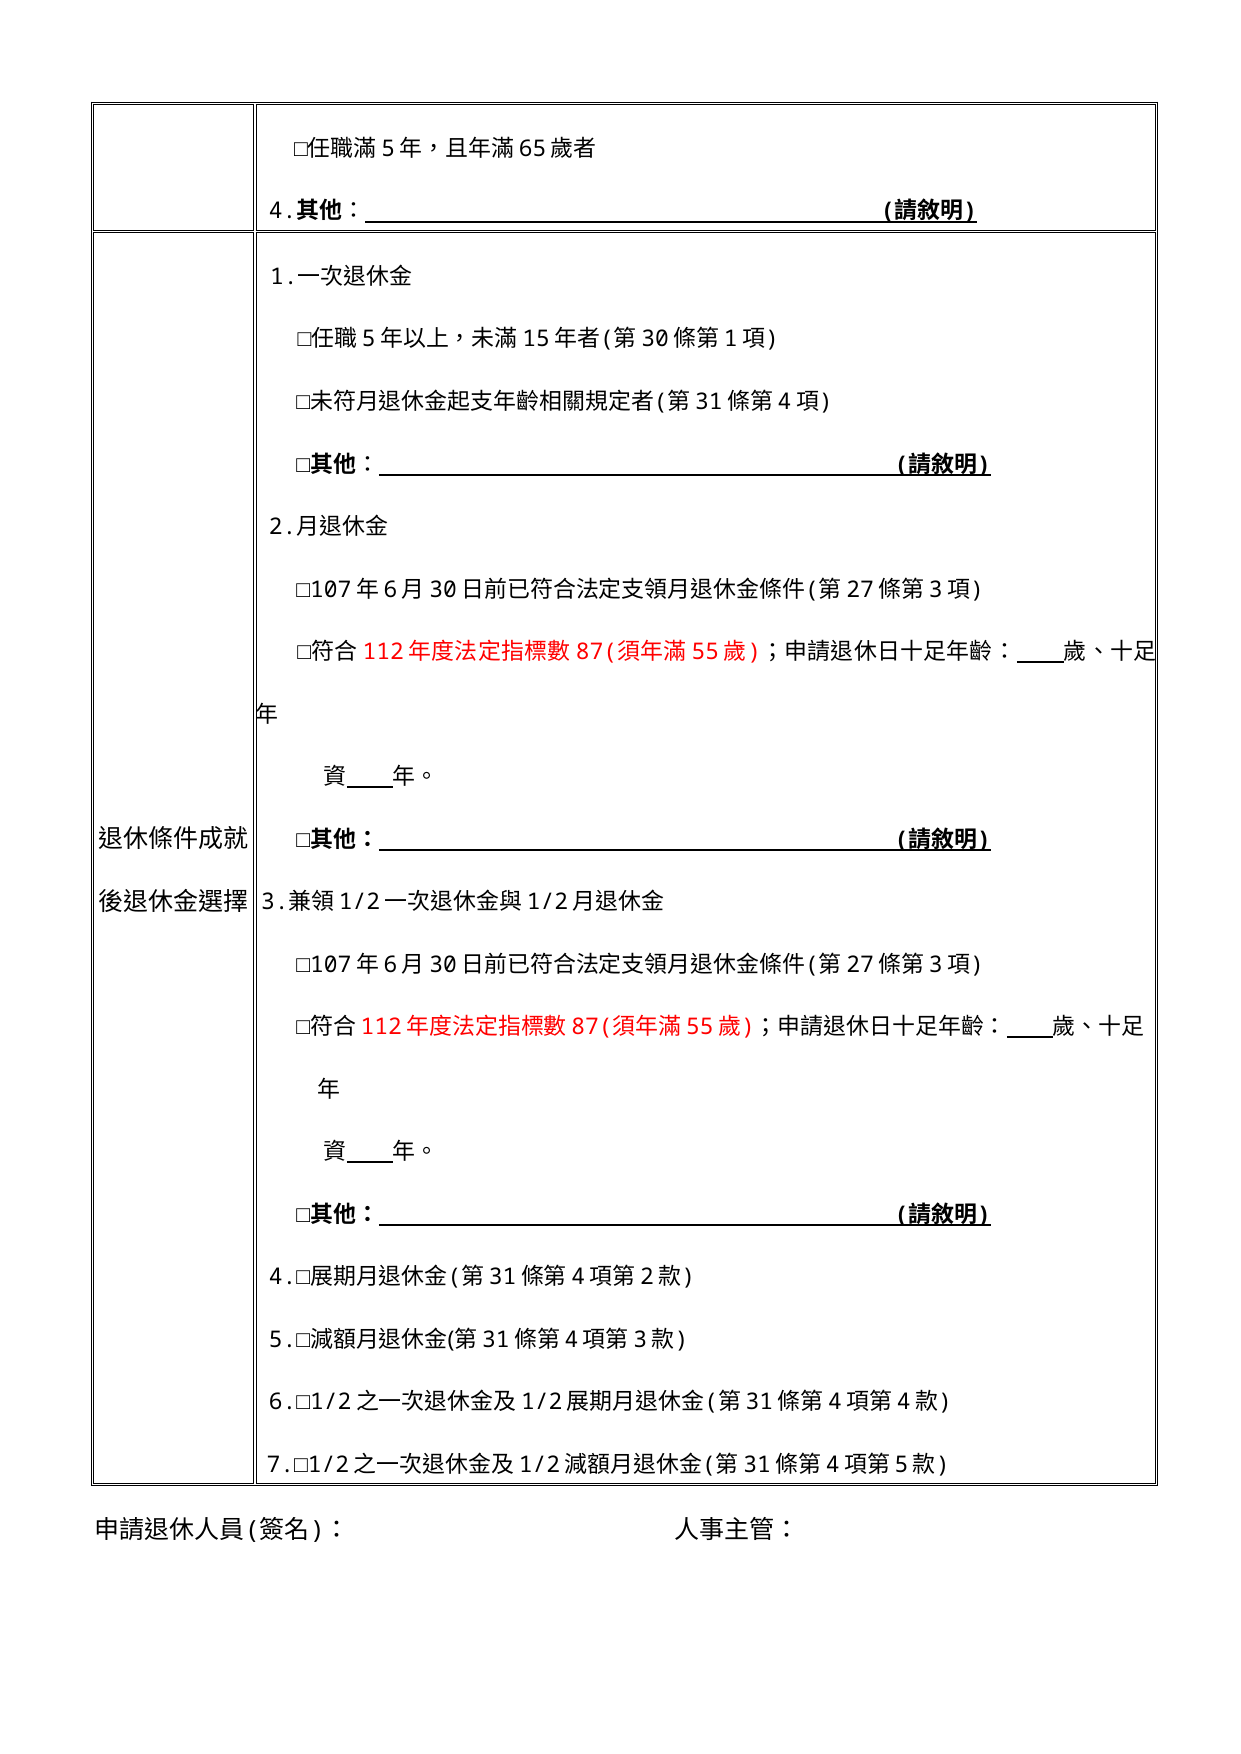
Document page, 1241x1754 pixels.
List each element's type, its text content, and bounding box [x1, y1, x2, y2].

table_cell 1.一次退休金 □任職5年以上，未滿15年者(第30條第1項) □未符月退休金起支年齡相關規定者(第31條第4項) □其他： (請敘明) 2.月退休金 □107年6月30日前已符合法定支領月退休金條件(第27條第3項) □符合112年度法定指標數87(須年滿55歲)；申請退休日十足年齡： 歲、十足年 資 年。 □其他： (請敘明) 3.兼領1/2一次退休金與1/2月退休金 □107年6月30日前已符合法定支領月退休金條件(第27條第3項) □符合112年度法定指標數87(須年滿55歲)；申請退休日十足年齡： 歲、十足年 資 年。 □其他： (請敘明) 4.□展期月退休金(第31條第4項第2款) 5.□減額月退休金(第31條第4項第3款) 6.□1/2之一次退休金及1/2展期月退休金(第31條第4項第4款) 7.□1/2之一次退休金及1/2減額月退休金(第31條第4項第5款) [257, 233, 1155, 1483]
table_cell [94, 105, 253, 230]
table_cell 退休條件成就後退休金選擇 [94, 233, 253, 1483]
text 申請退休人員(簽名)： 人事主管： [94, 1486, 1146, 1548]
table_cell □任職滿5年，且年滿65歲者 4.其他： (請敘明) [257, 105, 1155, 230]
